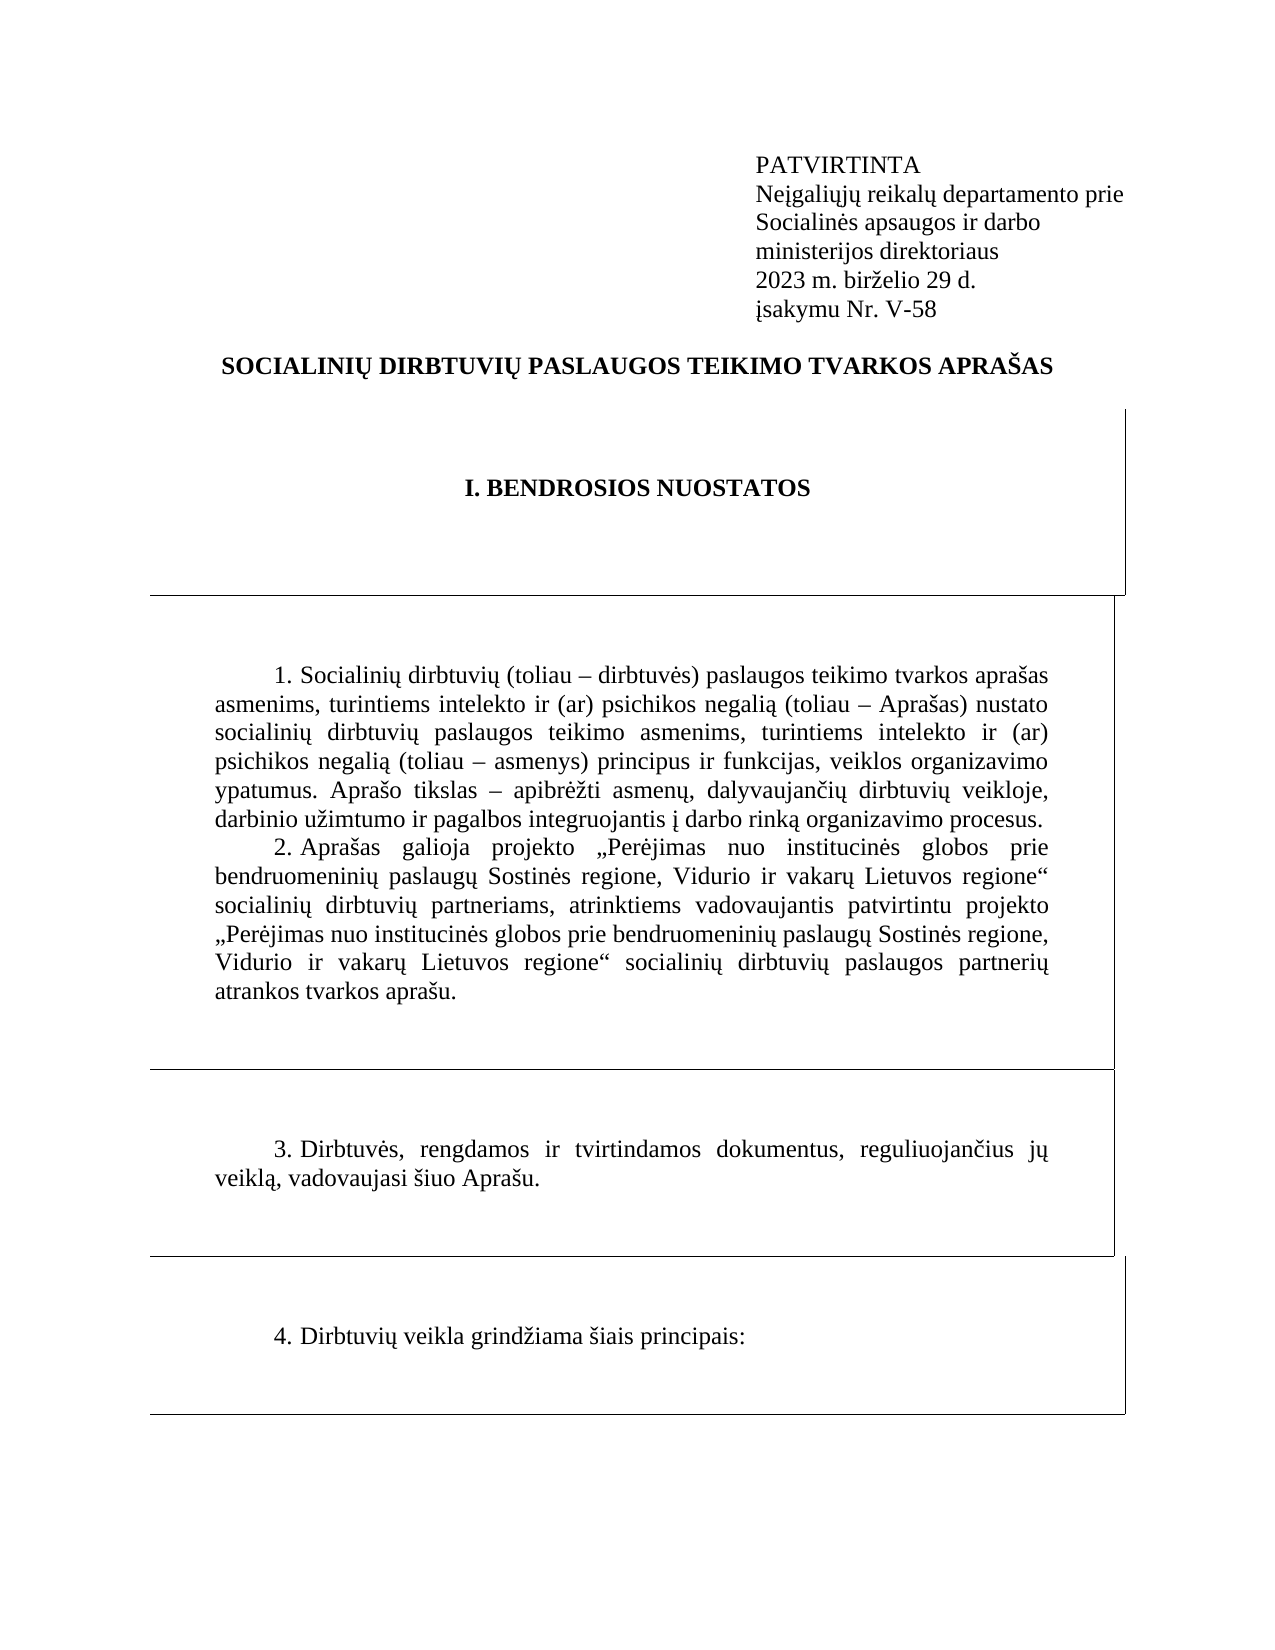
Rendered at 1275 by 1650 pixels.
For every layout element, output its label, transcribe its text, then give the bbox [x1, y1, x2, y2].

text įsakymu Nr. V-58 [755, 294, 1125, 322]
text Neįgaliųjų reikalų departamento prie [755, 179, 1125, 207]
text Socialinės apsaugos ir darbo [755, 207, 1125, 236]
text 4. Dirbtuvių veikla grindžiama šiais principais: [150, 1256, 1125, 1414]
text 2023 m. birželio 29 d. [755, 265, 1125, 294]
text SOCIALINIŲ DIRBTUVIŲ PASLAUGOS TEIKIMO TVARKOS APRAŠAS [150, 351, 1125, 380]
text PATVIRTINTA [150, 150, 1125, 179]
text 3. Dirbtuvės, rengdamos ir tvirtindamos dokumentus, reguliuojančius jų veiklą, vadovaujasi šiuo Aprašu. [150, 1069, 1114, 1256]
text I. BENDROSIOS NUOSTATOS [150, 409, 1125, 502]
text 1. Socialinių dirbtuvių (toliau – dirbtuvės) paslaugos teikimo tvarkos aprašas asmenims, turintiems intelekto ir (ar) psichikos negalią (toliau – Aprašas) nustato socialinių dirbtuvių paslaugos teikimo asmenims, turintiems intelekto ir (ar) psichikos negalią (toliau – asmenys) principus ir funkcijas, veiklos organizavimo ypatumus. Aprašo tikslas – apibrėžti asmenų, dalyvaujančių dirbtuvių veikloje, darbinio užimtumo ir pagalbos integruojantis į darbo rinką organizavimo procesus. [150, 595, 1114, 832]
text ministerijos direktoriaus [755, 236, 1125, 265]
text 2. Aprašas galioja projekto „Perėjimas nuo institucinės globos prie bendruomeninių paslaugų Sostinės regione, Vidurio ir vakarų Lietuvos regione“ socialinių dirbtuvių partneriams, atrinktiems vadovaujantis patvirtintu projekto „Perėjimas nuo institucinės globos prie bendruomeninių paslaugų Sostinės regione, Vidurio ir vakarų Lietuvos regione“ socialinių dirbtuvių paslaugos partnerių atrankos tvarkos aprašu. [150, 832, 1114, 1069]
